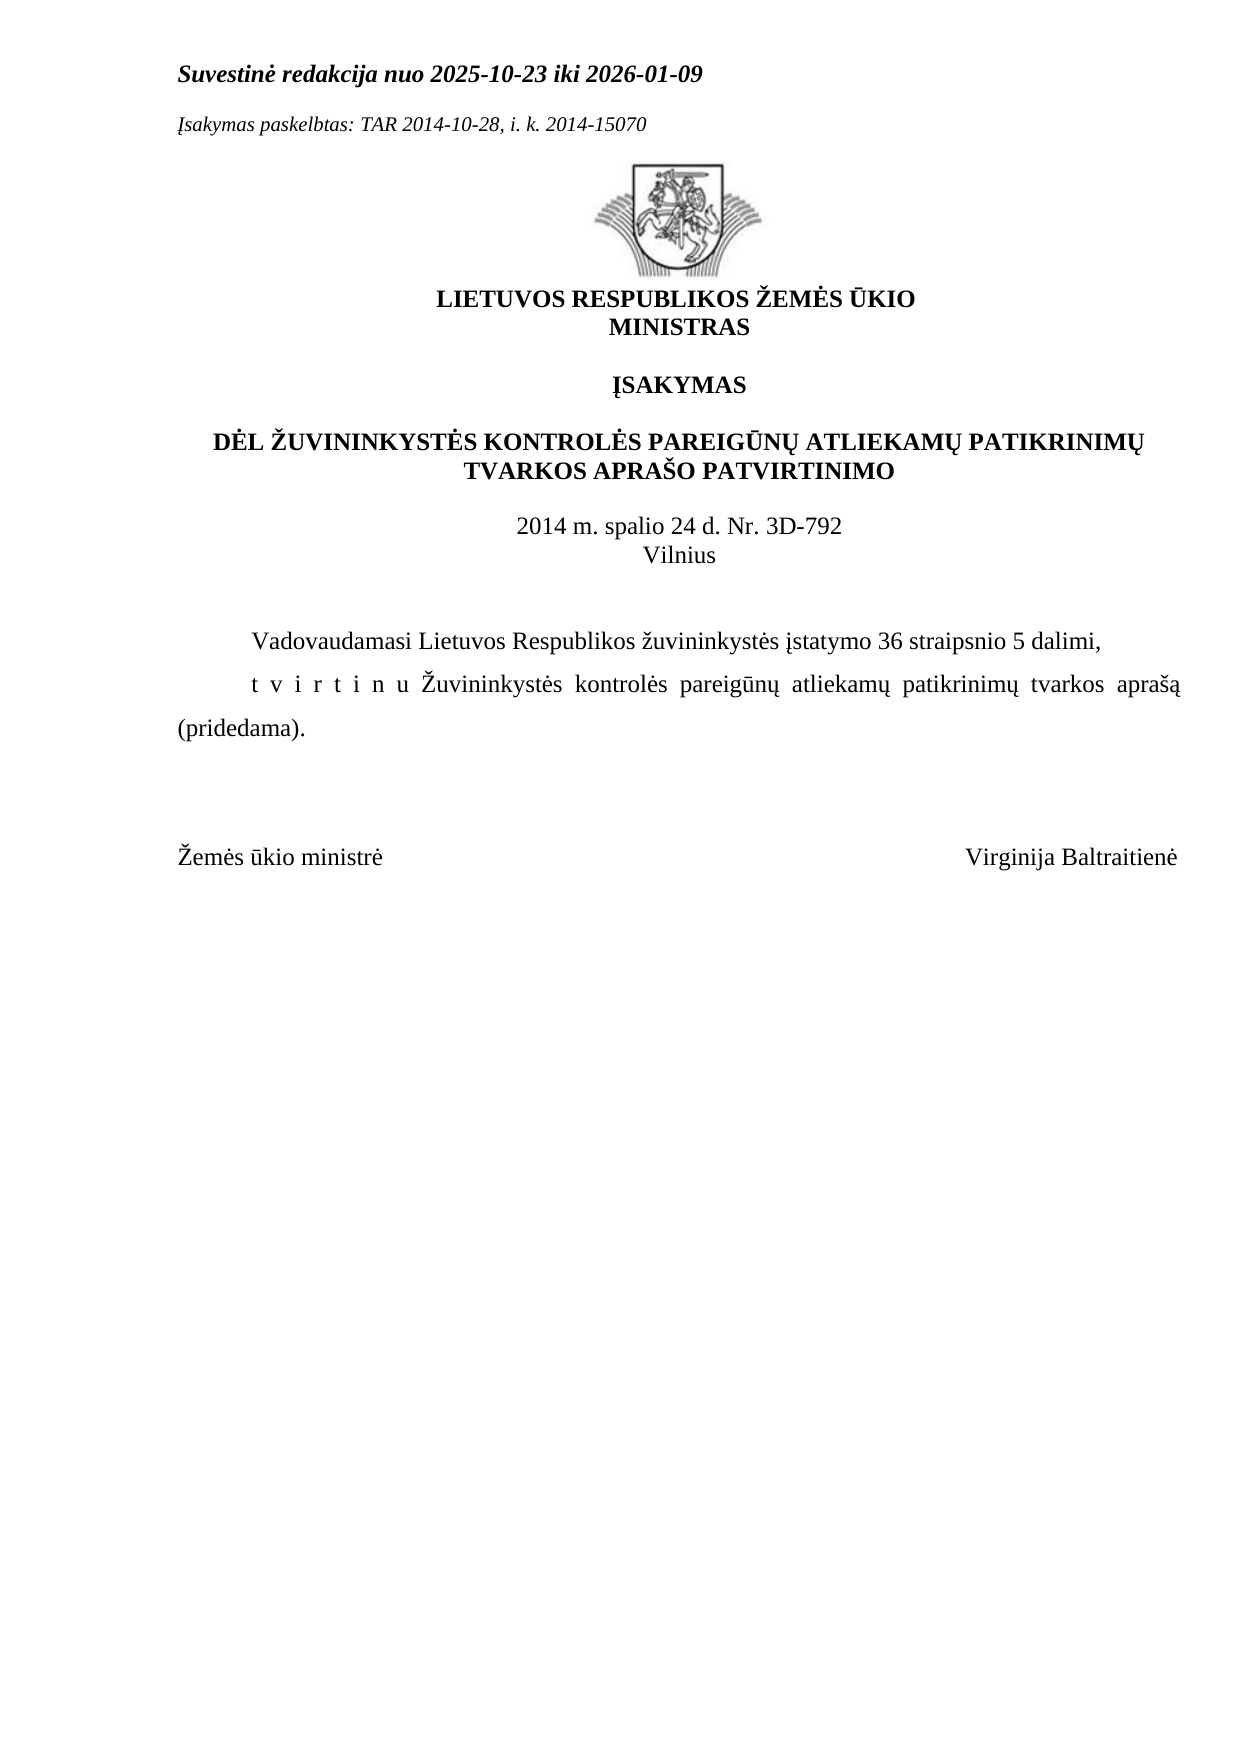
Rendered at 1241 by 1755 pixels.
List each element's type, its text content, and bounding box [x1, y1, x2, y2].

text Vilnius [177, 540, 1181, 569]
text Įsakymas paskelbtas: TAR 2014-10-28, i. k. 2014-15070 [177, 112, 1181, 136]
text LIETUVOS RESPUBLIKOS ŽEMĖS ŪKIO [177, 284, 1181, 312]
text Žemės ūkio ministrė Virginija Baltraitienė [177, 842, 1181, 871]
text MINISTRAS [177, 312, 1181, 341]
text Vadovaudamasi Lietuvos Respublikos žuvininkystės įstatymo 36 straipsnio 5 dalimi, [177, 626, 1181, 655]
text DĖL ŽUVININKYSTĖS KONTROLĖS PAREIGŪNŲ ATLIEKAMŲ PATIKRINIMŲ TVARKOS APRAŠO PATVIRTINIMO [177, 427, 1181, 485]
text ĮSAKYMAS [177, 370, 1181, 399]
text 2014 m. spalio 24 d. Nr. 3D-792 [177, 511, 1181, 540]
text Suvestinė redakcija nuo 2025-10-23 iki 2026-01-09 [177, 59, 1181, 88]
text t v i r t i n u Žuvininkystės kontrolės pareigūnų atliekamų patikrinimų tvarkos aprašą (pridedama). [177, 669, 1181, 741]
